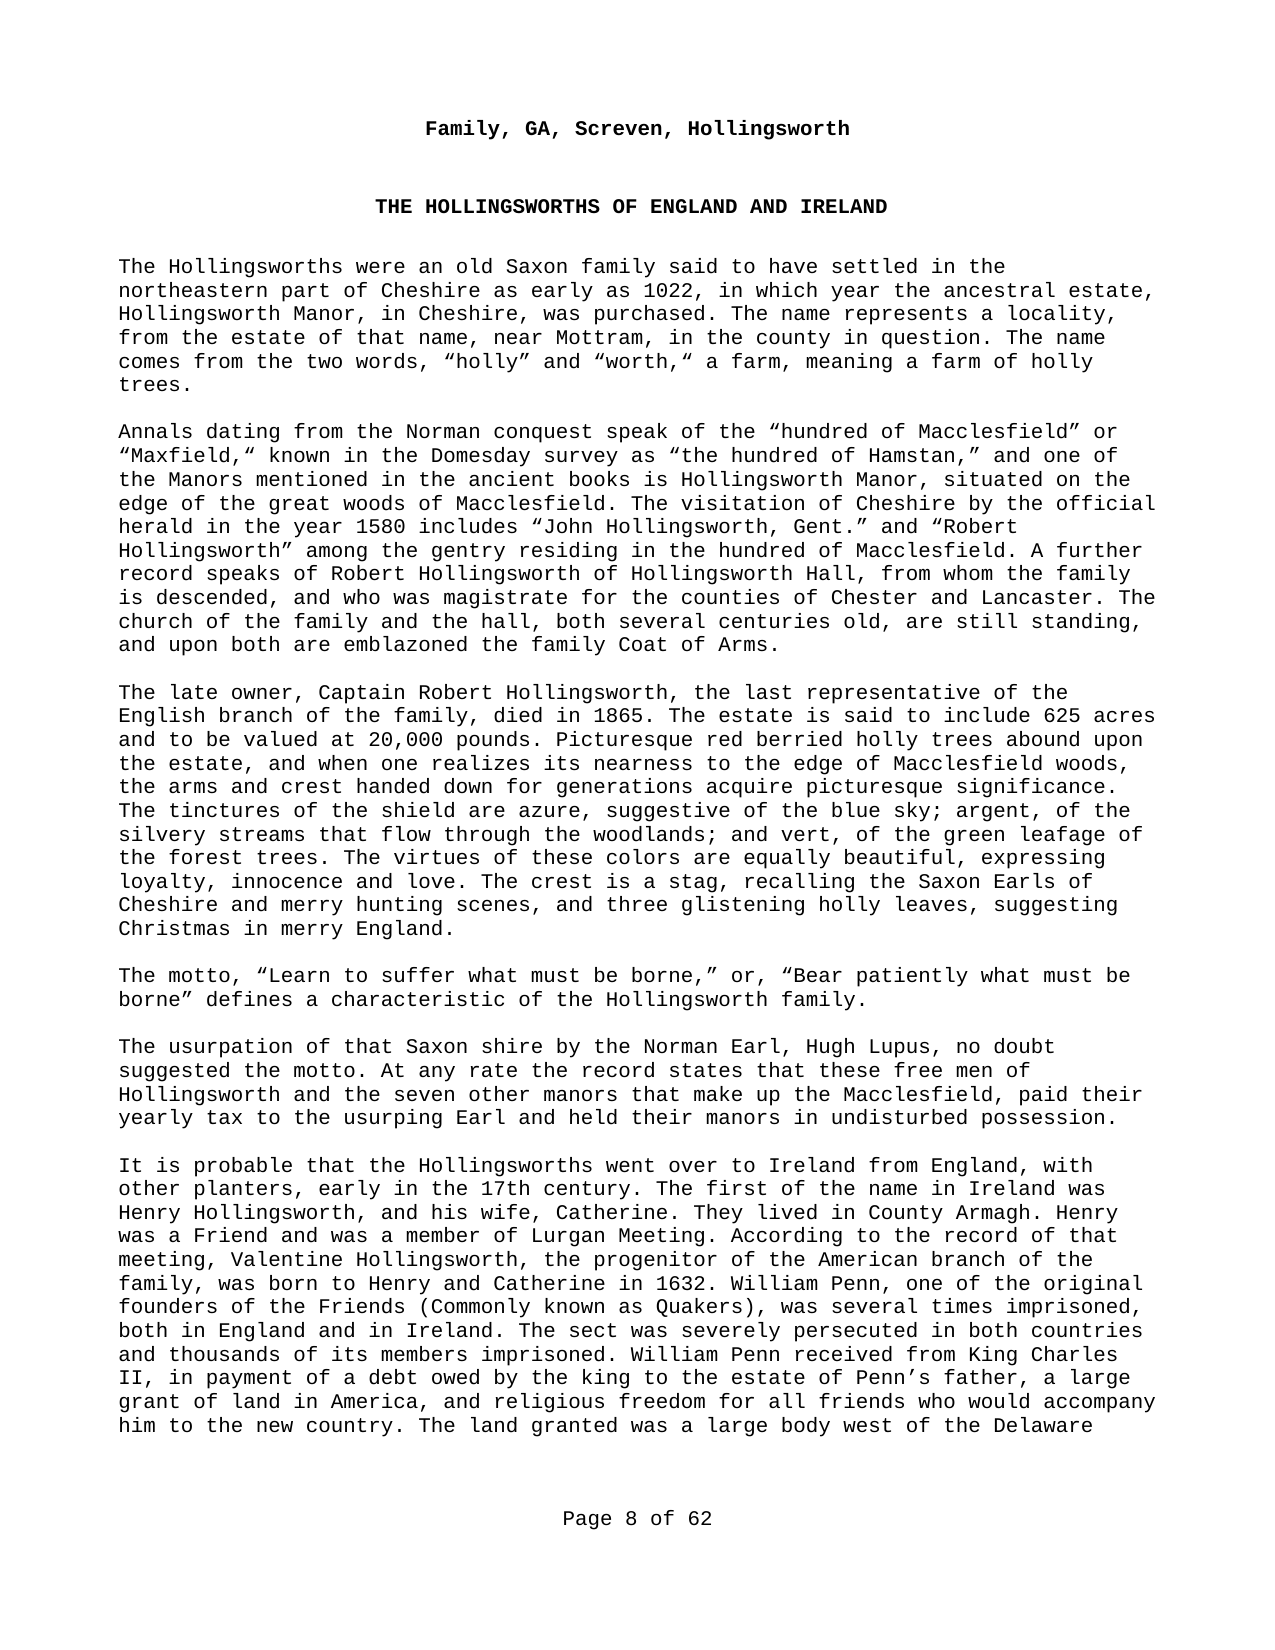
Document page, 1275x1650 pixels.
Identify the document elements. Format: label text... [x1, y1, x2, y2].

text The motto, “Learn to suffer what must be borne,” or, “Bear patiently what must be borne” defines a characteristic of the Hollingsworth family. [118, 965, 1157, 1013]
text The usurpation of that Saxon shire by the Norman Earl, Hugh Lupus, no doubt suggested the motto. At any rate the record states that these free men of Hollingsworth and the seven other manors that make up the Macclesfield, paid their yearly tax to the usurping Earl and held their manors in undisturbed possession. [118, 1036, 1157, 1131]
text Annals dating from the Norman conquest speak of the “hundred of Macclesfield” or “Maxfield,“ known in the Domesday survey as “the hundred of Hamstan,” and one of the Manors mentioned in the ancient books is Hollingsworth Manor, situated on the edge of the great woods of Macclesfield. The visitation of Cheshire by the official herald in the year 1580 includes “John Hollingsworth, Gent.” and “Robert Hollingsworth” among the gentry residing in the hundred of Macclesfield. A further record speaks of Robert Hollingsworth of Hollingsworth Hall, from whom the family is descended, and who was magistrate for the counties of Chester and Lancaster. The church of the family and the hall, both several centuries old, are still standing, and upon both are emblazoned the family Coat of Arms. [118, 422, 1157, 658]
text The Hollingsworths were an old Saxon family said to have settled in the northeastern part of Cheshire as early as 1022, in which year the ancestral estate, Hollingsworth Manor, in Cheshire, was purchased. The name represents a locality, from the estate of that name, near Mottram, in the county in question. The name comes from the two words, “holly” and “worth,“ a farm, meaning a farm of holly trees. [118, 256, 1157, 398]
text The late owner, Captain Robert Hollingsworth, the last representative of the English branch of the family, died in 1865. The estate is said to include 625 acres and to be valued at 20,000 pounds. Picturesque red berried holly trees abound upon the estate, and when one realizes its nearness to the edge of Macclesfield woods, the arms and crest handed down for generations acquire picturesque significance. The tinctures of the shield are azure, suggestive of the blue sky; argent, of the silvery streams that flow through the woodlands; and vert, of the green leafage of the forest trees. The virtues of these colors are equally beautiful, expressing loyalty, innocence and love. The crest is a stag, recalling the Saxon Earls of Cheshire and merry hunting scenes, and three glistening holly leaves, suggesting Christmas in merry England. [118, 682, 1157, 942]
text It is probable that the Hollingsworths went over to Ireland from England, with other planters, early in the 17th century. The first of the name in Ireland was Henry Hollingsworth, and his wife, Catherine. They lived in County Armagh. Henry was a Friend and was a member of Lurgan Meeting. According to the record of that meeting, Valentine Hollingsworth, the progenitor of the American branch of the family, was born to Henry and Catherine in 1632. William Penn, one of the original founders of the Friends (Commonly known as Quakers), was several times imprisoned, both in England and in Ireland. The sect was severely persecuted in both countries and thousands of its members imprisoned. William Penn received from King Charles II, in payment of a debt owed by the king to the estate of Penn’s father, a large grant of land in America, and religious freedom for all friends who would accompany him to the new country. The land granted was a large body west of the Delaware [118, 1154, 1157, 1438]
subtitle THE HOLLINGSWORTHS OF ENGLAND AND IRELAND [118, 196, 1157, 220]
